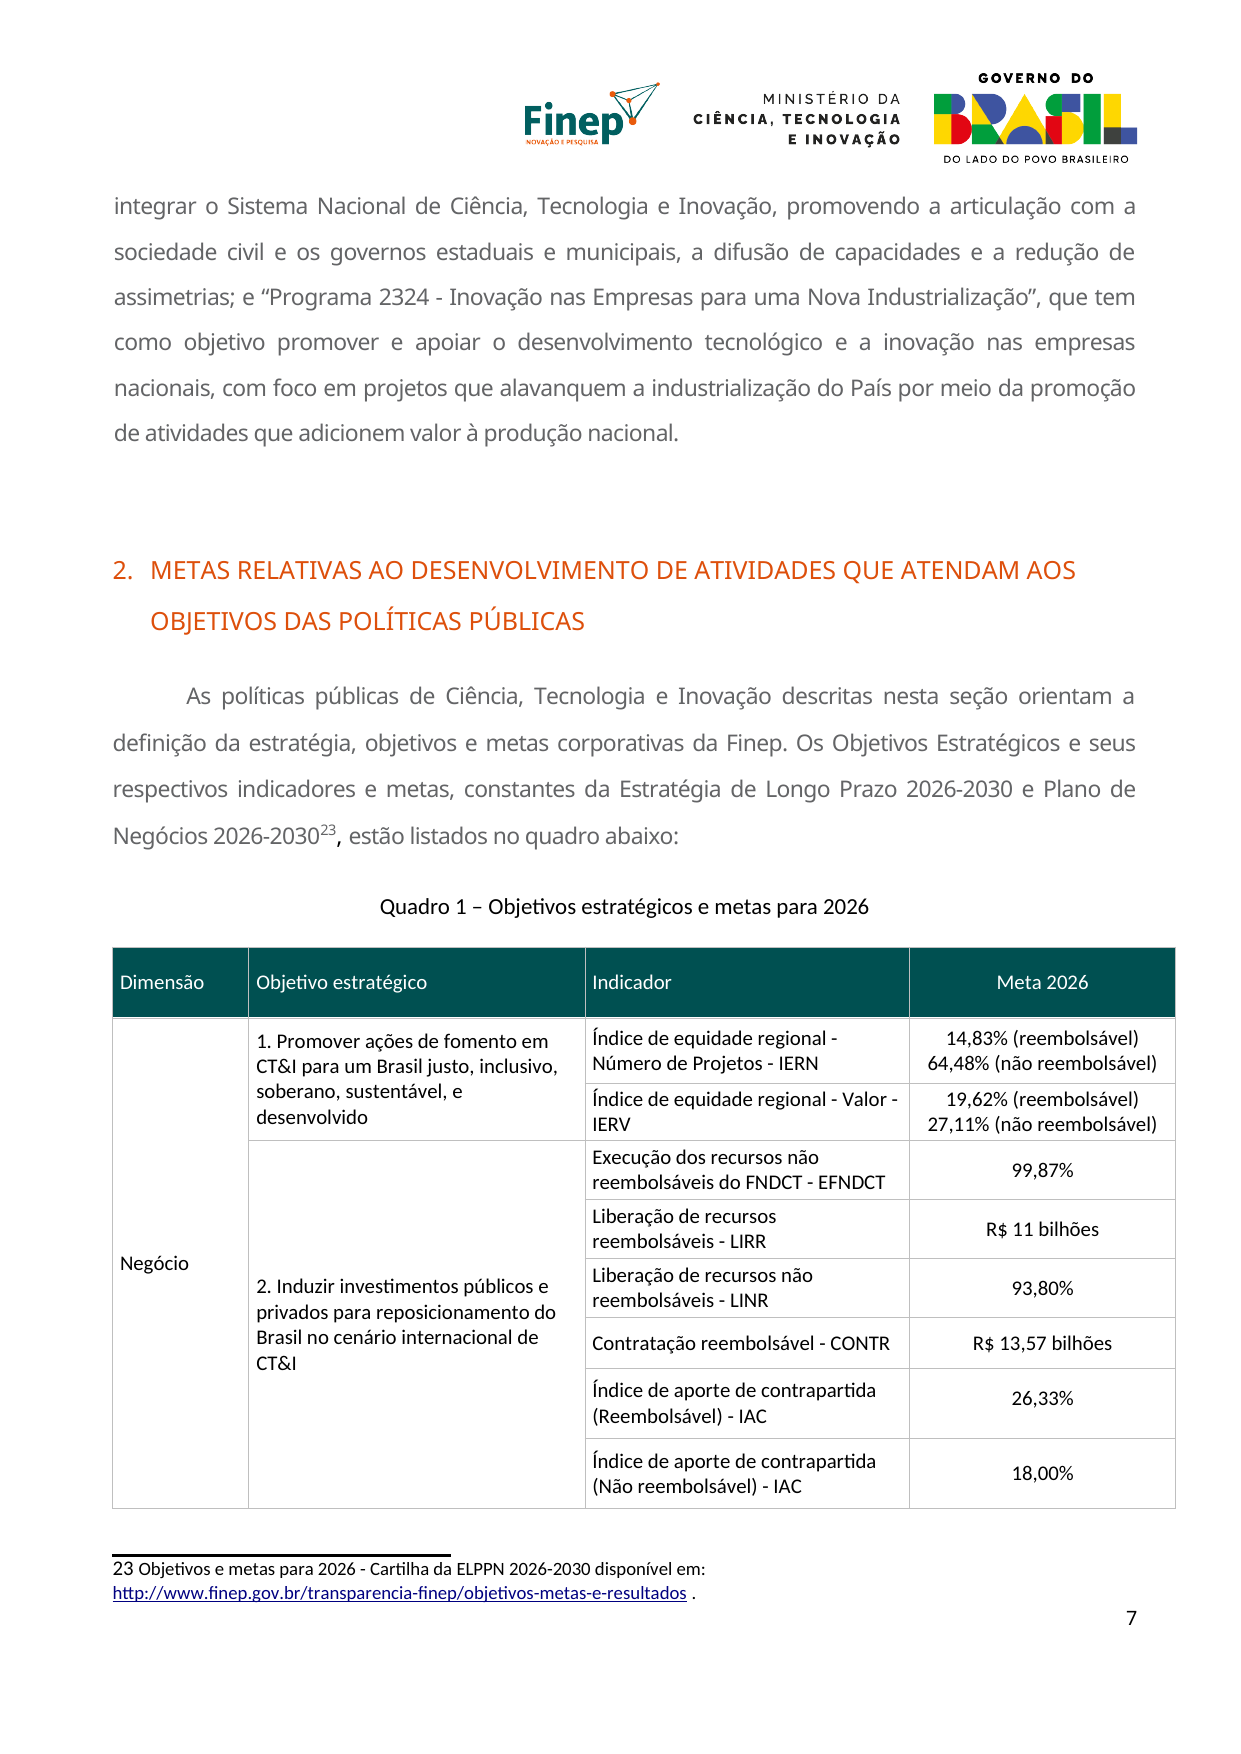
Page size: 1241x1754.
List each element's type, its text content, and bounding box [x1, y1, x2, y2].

table_header Dimensão [113, 948, 248, 1017]
table_cell Índice de equidade regional - Valor - IERV [586, 1084, 909, 1140]
table_cell Execução dos recursos não reembolsáveis do FNDCT - EFNDCT [586, 1141, 909, 1199]
table_cell R$ 13,57 bilhões [910, 1318, 1175, 1367]
table_cell 26,33% [910, 1369, 1175, 1438]
text integrar o Sistema Nacional de Ciência, Tecnologia e Inovação, promovendo a articulação com a sociedade civil e os governos estaduais e municipais, a difusão de capacidades e a redução de assimetrias; e “Programa 2324 - Inovação nas Empresas para uma Nova Industrialização”, que tem como objetivo promover e apoiar o desenvolvimento tecnológico e a inovação nas empresas nacionais, com foco em projetos que alavanquem a industrialização do País por meio da promoção de atividades que adicionem valor à produção nacional. [114, 190, 1137, 448]
table_cell Índice de aporte de contrapartida (Reembolsável) - IAC [586, 1369, 909, 1438]
table_header Objetivo estratégico [249, 948, 585, 1017]
table_cell Liberação de recursos reembolsáveis - LIRR [586, 1200, 909, 1258]
table_cell Índice de equidade regional - Número de Projetos - IERN [586, 1019, 909, 1083]
table_cell Negócio [113, 1019, 248, 1508]
table_header Meta 2026 [910, 948, 1175, 1017]
table_cell 1. Promover ações de fomento em CT&I para um Brasil justo, inclusivo, soberano, sustentável, e desenvolvido [249, 1019, 585, 1140]
table_cell 93,80% [910, 1259, 1175, 1317]
table_cell 99,87% [910, 1141, 1175, 1199]
table_cell 2. Induzir investimentos públicos e privados para reposicionamento do Brasil no cenário internacional de CT&I [249, 1141, 585, 1508]
table_cell 19,62% (reembolsável) 27,11% (não reembolsável) [910, 1084, 1175, 1140]
table_cell 14,83% (reembolsável) 64,48% (não reembolsável) [910, 1019, 1175, 1083]
subtitle METAS RELATIVAS AO DESENVOLVIMENTO DE ATIVIDADES QUE ATENDAM AOS OBJETIVOS DAS POLÍTICAS PÚBLICAS [112, 552, 1137, 638]
text Quadro 1 – Objetivos estratégicos e metas para 2026 [112, 892, 1137, 920]
table_cell R$ 11 bilhões [910, 1200, 1175, 1258]
table_header Indicador [586, 948, 909, 1017]
table_cell Índice de aporte de contrapartida (Não reembolsável) - IAC [586, 1439, 909, 1508]
table_cell Contratação reembolsável - CONTR [586, 1318, 909, 1367]
table_cell 18,00% [910, 1439, 1175, 1508]
text As políticas públicas de Ciência, Tecnologia e Inovação descritas nesta seção orientam a definição da estratégia, objetivos e metas corporativas da Finep. Os Objetivos Estratégicos e seus respectivos indicadores e metas, constantes da Estratégia de Longo Prazo 2026-2030 e Plano de Negócios 2026-2030, estão listados no quadro abaixo: [112, 679, 1137, 851]
table_cell Liberação de recursos não reembolsáveis - LINR [586, 1259, 909, 1317]
text Objetivos e metas para 2026 - Cartilha da ELPPN 2026-2030 disponível em: http://www.finep.gov.br/transparencia-finep/objetivos-metas-e-resultados . [112, 1556, 1137, 1604]
